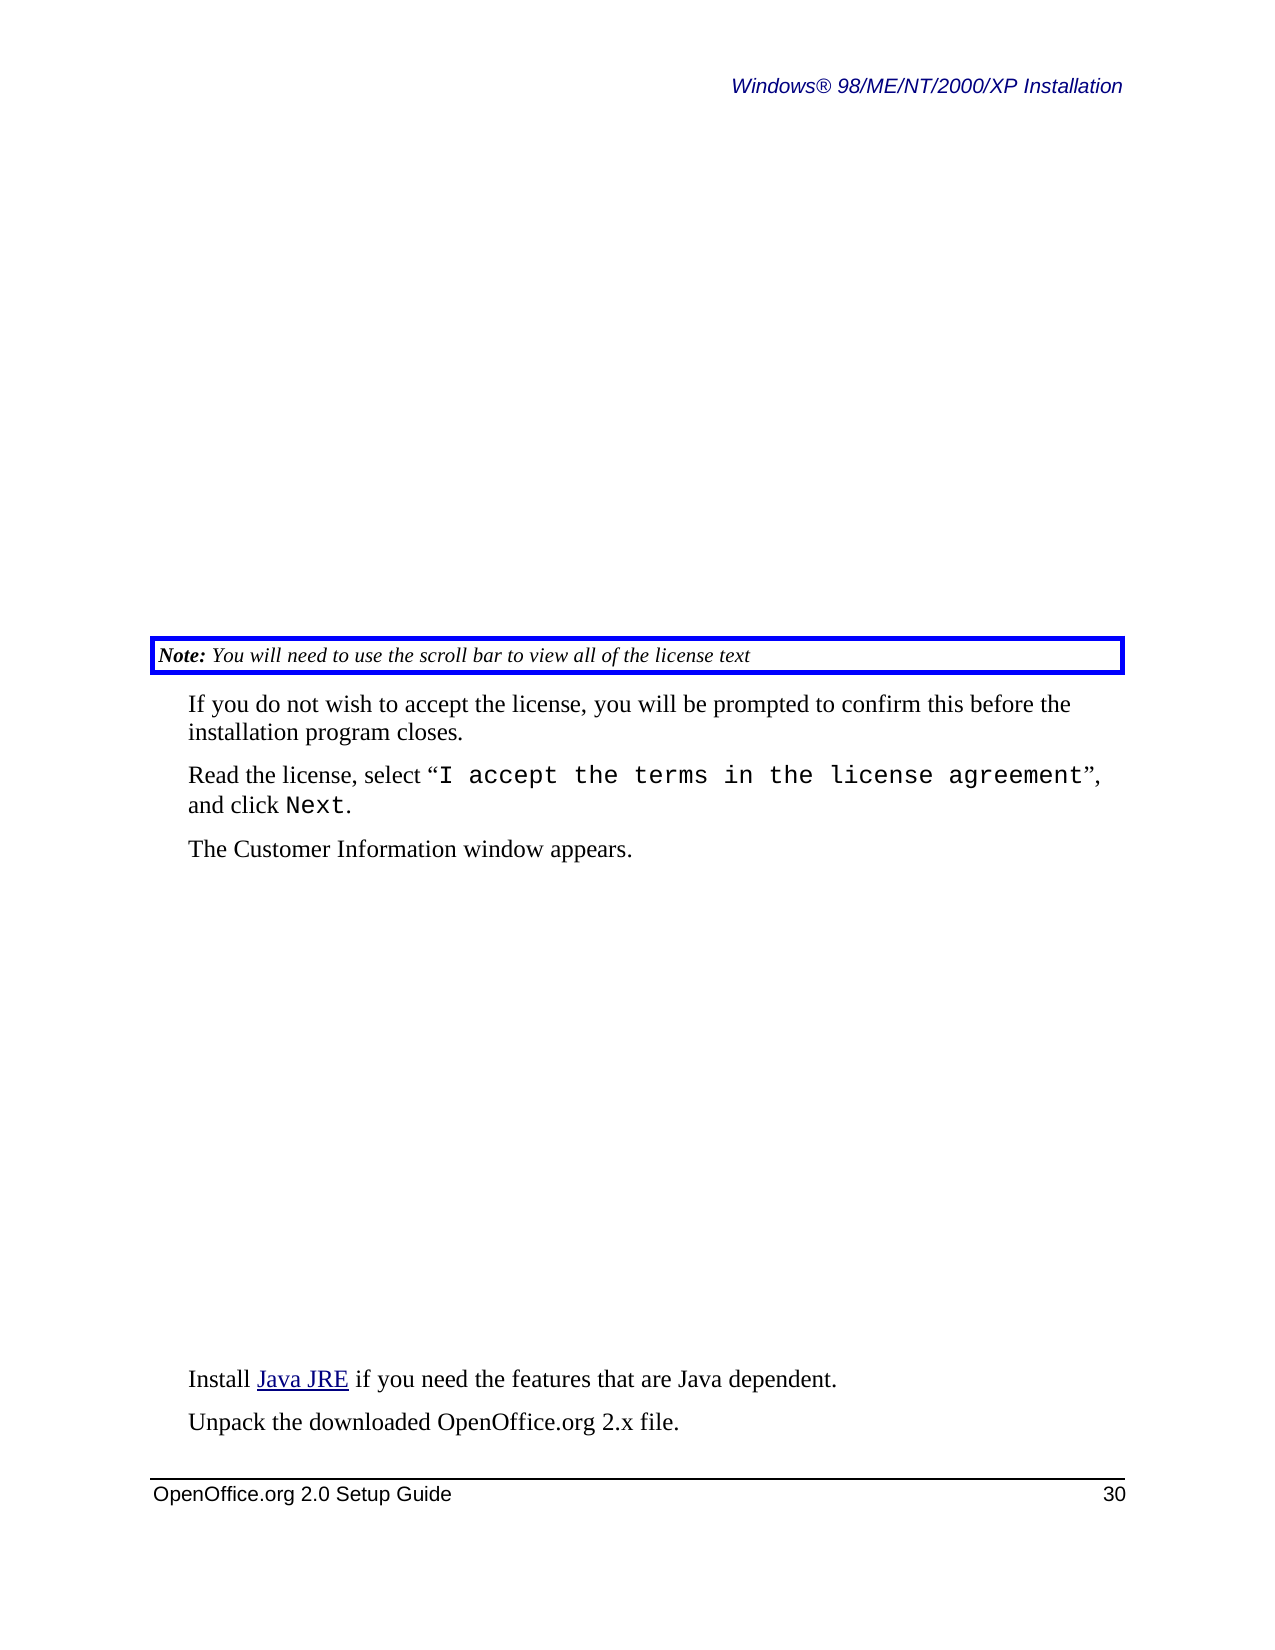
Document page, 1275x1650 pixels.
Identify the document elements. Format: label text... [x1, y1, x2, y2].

text The Customer Information window appears. [188, 835, 1125, 863]
text Note: You will need to use the scroll bar to view all of the license text [155, 641, 1120, 670]
text Read the license, select “I accept the terms in the license agreement”, and click Next. [188, 761, 1125, 821]
text If you do not wish to accept the license, you will be prompted to confirm this before the installation program closes. [188, 690, 1125, 746]
text Install Java JRE if you need the features that are Java dependent. [188, 1365, 1125, 1393]
text Unpack the downloaded OpenOffice.org 2.x file. [188, 1408, 1125, 1436]
